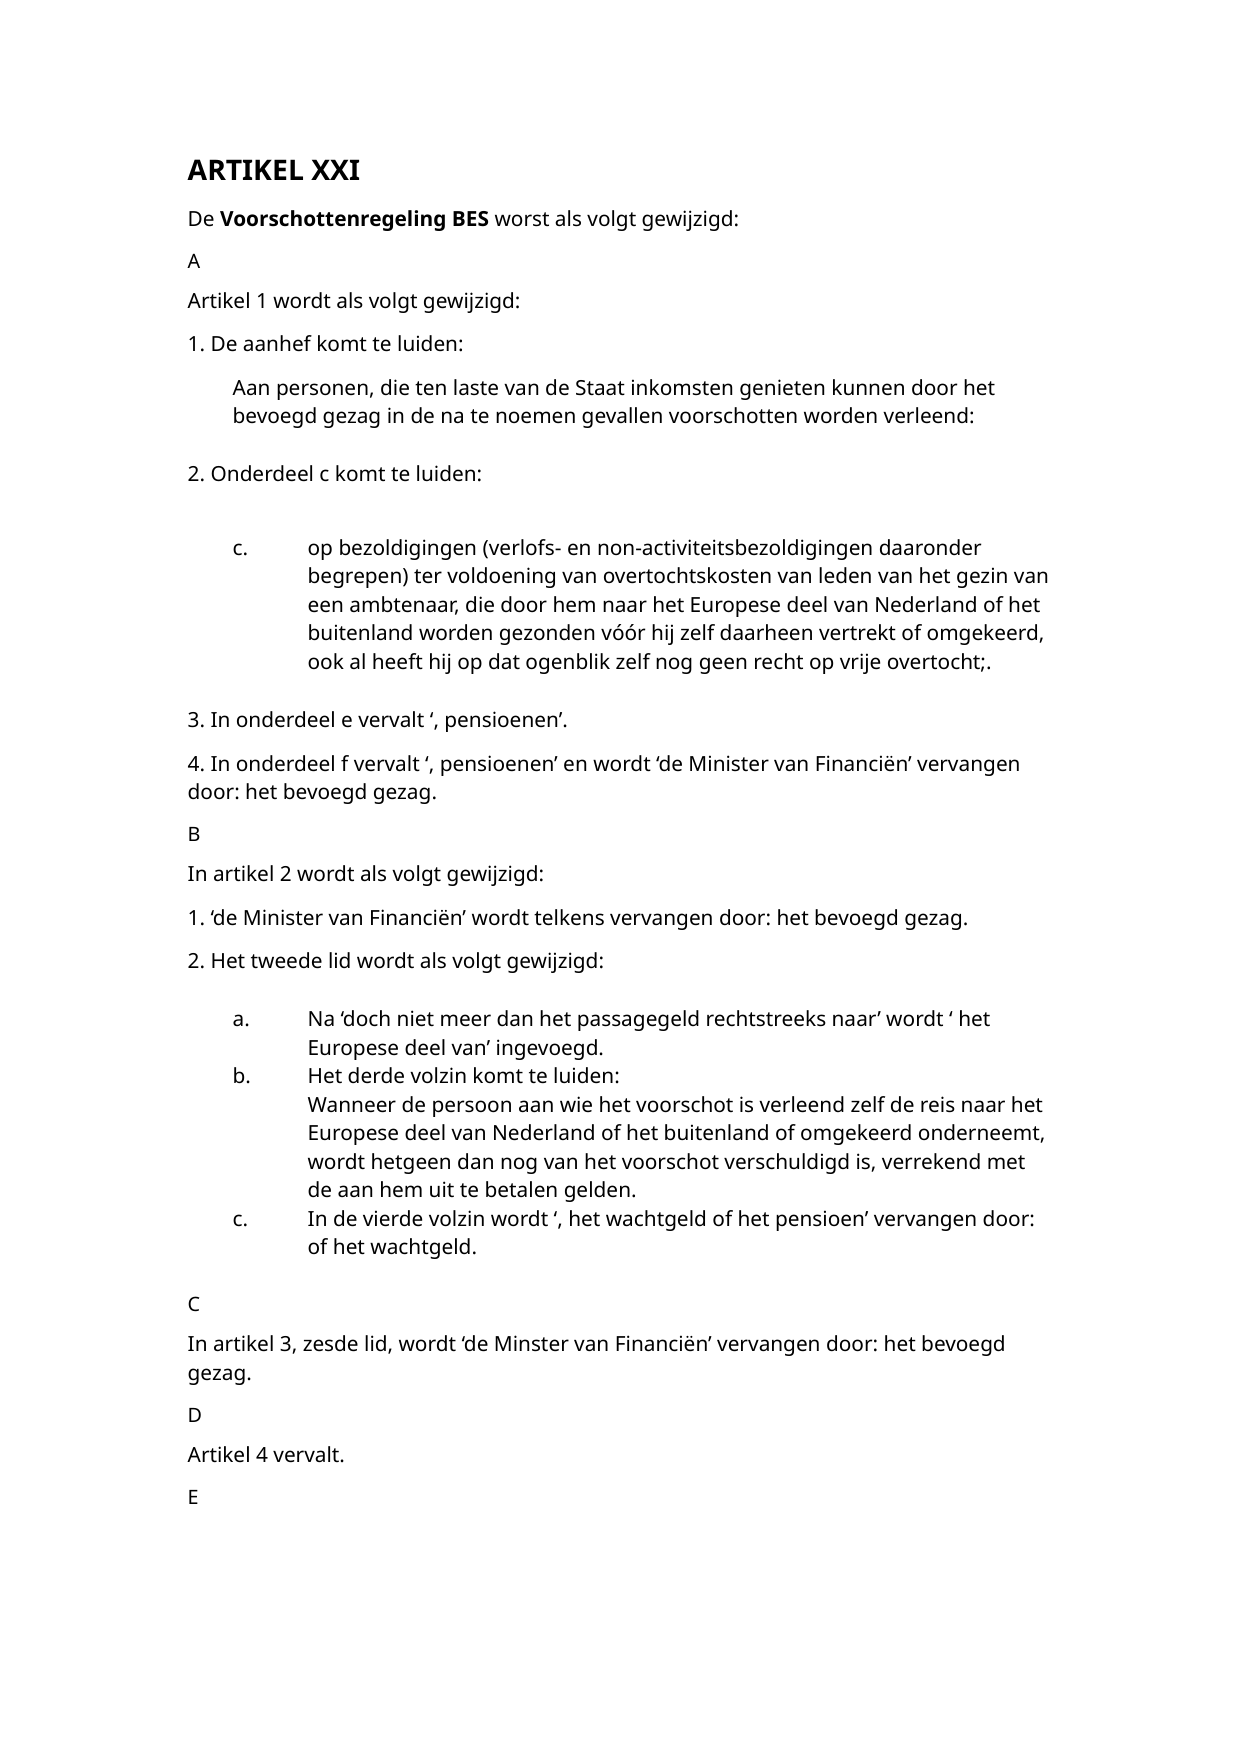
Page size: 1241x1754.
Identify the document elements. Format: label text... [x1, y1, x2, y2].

text 4. In onderdeel f vervalt ‘, pensioenen’ en wordt ‘de Minister van Financiën’ vervangen door: het bevoegd gezag. [187, 749, 1053, 806]
text E [187, 1483, 1053, 1510]
text 1. ‘de Minister van Financiën’ wordt telkens vervangen door: het bevoegd gezag. [187, 903, 1053, 931]
list Na ‘doch niet meer dan het passagegeld rechtstreeks naar’ wordt ‘ het Europese deel van’ ingevoegd. [232, 1004, 1053, 1061]
list In de vierde volzin wordt ‘, het wachtgeld of het pensioen’ vervangen door: of het wachtgeld. [232, 1204, 1053, 1261]
text Artikel 1 wordt als volgt gewijzigd: [187, 286, 1053, 314]
list Het derde volzin komt te luiden: [232, 1061, 1053, 1090]
text B [187, 821, 1053, 847]
text 2. Onderdeel c komt te luiden: [187, 459, 1053, 488]
list Wanneer de persoon aan wie het voorschot is verleend zelf de reis naar het Europese deel van Nederland of het buitenland of omgekeerd onderneemt, wordt hetgeen dan nog van het voorschot verschuldigd is, verrekend met de aan hem uit te betalen gelden. [232, 1090, 1053, 1204]
text De Voorschottenregeling BES worst als volgt gewijzigd: [187, 204, 1053, 232]
text 1. De aanhef komt te luiden: [187, 329, 1053, 358]
text 2. Het tweede lid wordt als volgt gewijzigd: [187, 946, 1053, 974]
text In artikel 3, zesde lid, wordt ‘de Minster van Financiën’ vervangen door: het bevoegd gezag. [187, 1329, 1053, 1386]
text In artikel 2 wordt als volgt gewijzigd: [187, 859, 1053, 888]
subtitle ARTIKEL XXI [187, 150, 1053, 189]
text Aan personen, die ten laste van de Staat inkomsten genieten kunnen door het bevoegd gezag in de na te noemen gevallen voorschotten worden verleend: [232, 373, 1053, 429]
text 3. In onderdeel e vervalt ‘, pensioenen’. [187, 705, 1053, 734]
text Artikel 4 vervalt. [187, 1440, 1053, 1468]
text C [187, 1291, 1053, 1317]
list op bezoldigingen (verlofs- en non-activiteitsbezoldigingen daaronder begrepen) ter voldoening van overtochtskosten van leden van het gezin van een ambtenaar, die door hem naar het Europese deel van Nederland of het buitenland worden gezonden vóór hij zelf daarheen vertrekt of omgekeerd, ook al heeft hij op dat ogenblik zelf nog geen recht op vrije overtocht;. [232, 533, 1053, 675]
text A [187, 247, 1053, 274]
text D [187, 1401, 1053, 1428]
